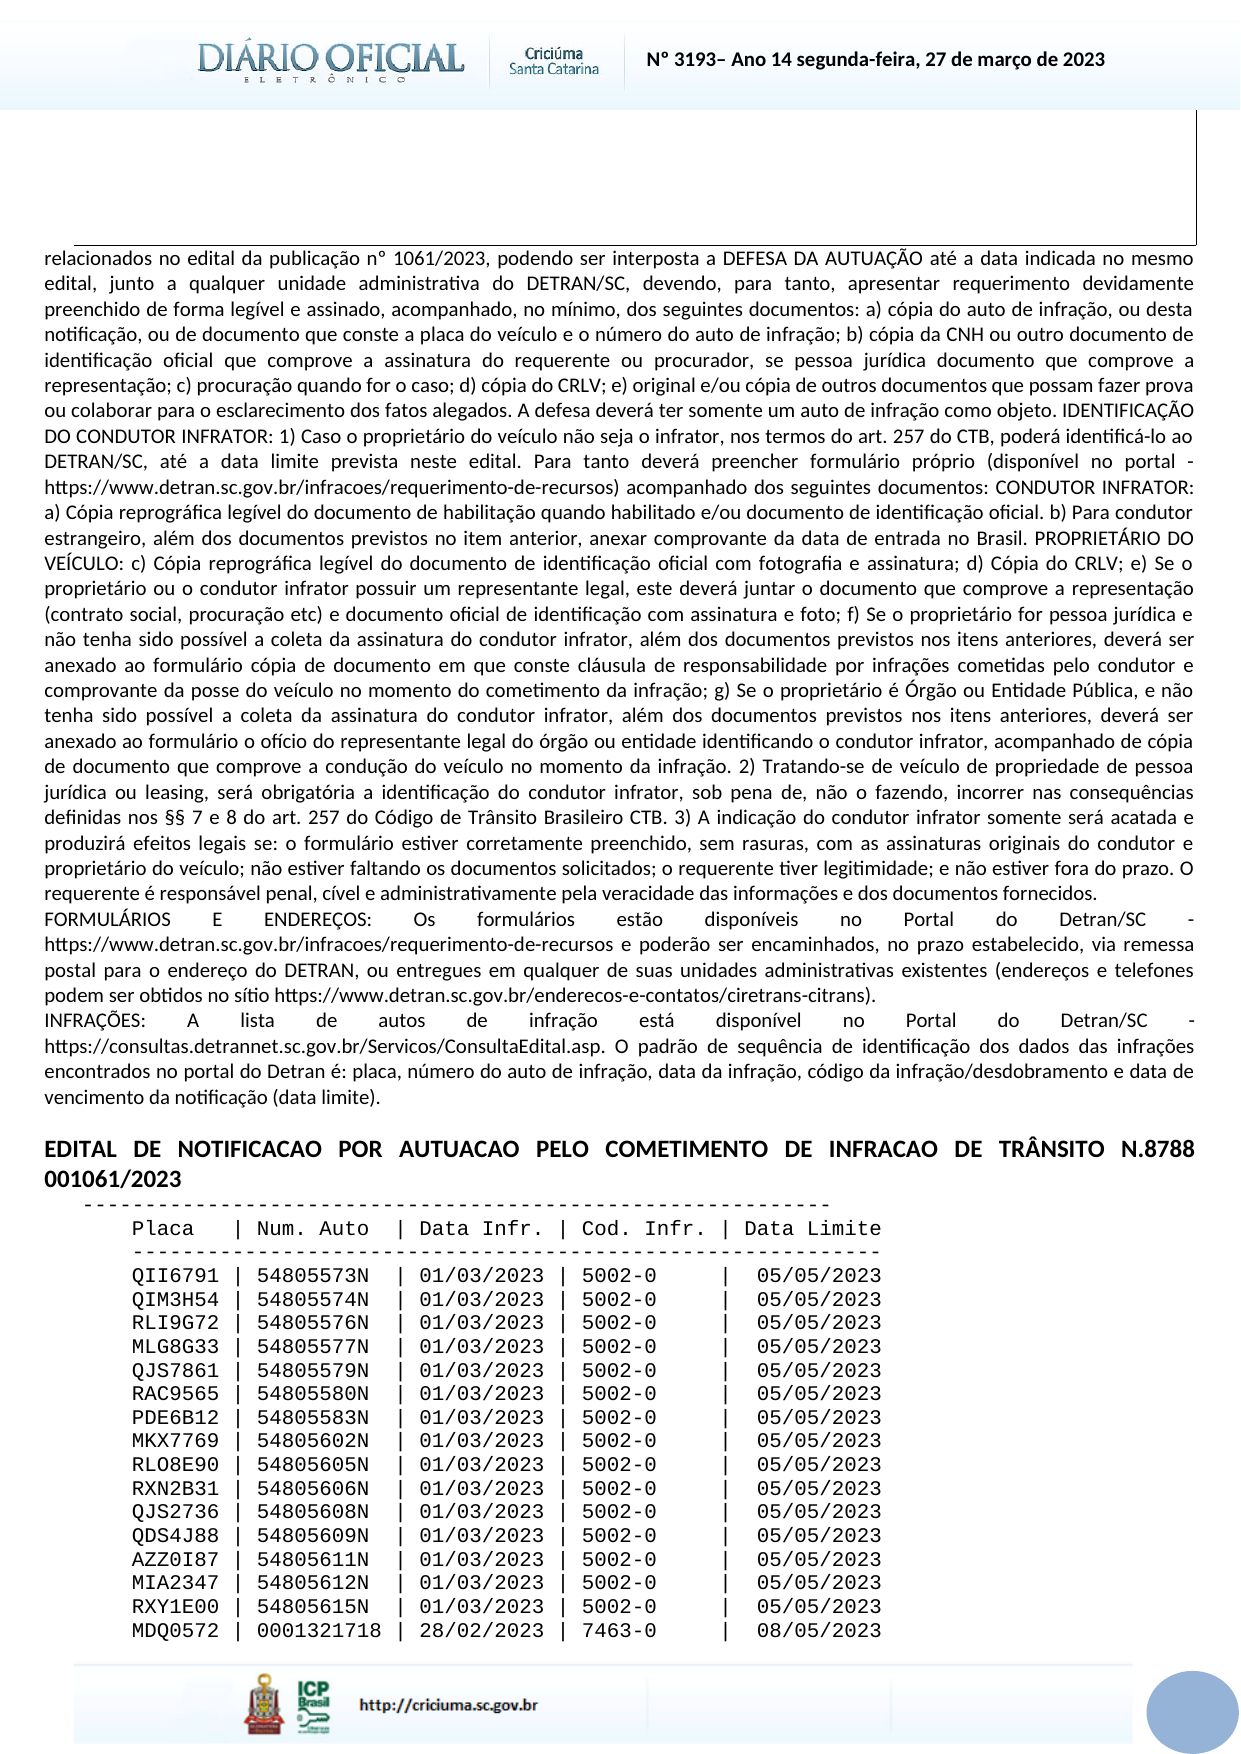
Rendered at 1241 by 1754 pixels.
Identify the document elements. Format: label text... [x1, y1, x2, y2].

text AZZ0I87 | 54805611N | 01/03/2023 | 5002-0 | 05/05/2023 [44, 1549, 1196, 1572]
text RLI9G72 | 54805576N | 01/03/2023 | 5002-0 | 05/05/2023 [44, 1312, 1196, 1336]
text MLG8G33 | 54805577N | 01/03/2023 | 5002-0 | 05/05/2023 [44, 1336, 1196, 1359]
text RLO8E90 | 54805605N | 01/03/2023 | 5002-0 | 05/05/2023 [44, 1454, 1196, 1478]
text QIM3H54 | 54805574N | 01/03/2023 | 5002-0 | 05/05/2023 [44, 1289, 1196, 1312]
text QII6791 | 54805573N | 01/03/2023 | 5002-0 | 05/05/2023 [44, 1265, 1196, 1289]
text MIA2347 | 54805612N | 01/03/2023 | 5002-0 | 05/05/2023 [44, 1572, 1196, 1596]
text relacionados no edital da publicação nº 1061/2023, podendo ser interposta a DEFESA DA AUTUAÇÃO até a data indicada no mesmo edital, junto a qualquer unidade administrativa do DETRAN/SC, devendo, para tanto, apresentar requerimento devidamente preenchido de forma legível e assinado, acompanhado, no mínimo, dos seguintes documentos: a) cópia do auto de infração, ou desta notificação, ou de documento que conste a placa do veículo e o número do auto de infração; b) cópia da CNH ou outro documento de identificação oficial que comprove a assinatura do requerente ou procurador, se pessoa jurídica documento que comprove a representação; c) procuração quando for o caso; d) cópia do CRLV; e) original e/ou cópia de outros documentos que possam fazer prova ou colaborar para o esclarecimento dos fatos alegados. A defesa deverá ter somente um auto de infração como objeto. IDENTIFICAÇÃO DO CONDUTOR INFRATOR: 1) Caso o proprietário do veículo não seja o infrator, nos termos do art. 257 do CTB, poderá identificá-lo ao DETRAN/SC, até a data limite prevista neste edital. Para tanto deverá preencher formulário próprio (disponível no portal - https://www.detran.sc.gov.br/infracoes/requerimento-de-recursos) acompanhado dos seguintes documentos: CONDUTOR INFRATOR: a) Cópia reprográfica legível do documento de habilitação quando habilitado e/ou documento de identificação oficial. b) Para condutor estrangeiro, além dos documentos previstos no item anterior, anexar comprovante da data de entrada no Brasil. PROPRIETÁRIO DO VEÍCULO: c) Cópia reprográfica legível do documento de identificação oficial com fotografia e assinatura; d) Cópia do CRLV; e) Se o proprietário ou o condutor infrator possuir um representante legal, este deverá juntar o documento que comprove a representação (contrato social, procuração etc) e documento oficial de identificação com assinatura e foto; f) Se o proprietário for pessoa jurídica e não tenha sido possível a coleta da assinatura do condutor infrator, além dos documentos previstos nos itens anteriores, deverá ser anexado ao formulário cópia de documento em que conste cláusula de responsabilidade por infrações cometidas pelo condutor e comprovante da posse do veículo no momento do cometimento da infração; g) Se o proprietário é Órgão ou Entidade Pública, e não tenha sido possível a coleta da assinatura do condutor infrator, além dos documentos previstos nos itens anteriores, deverá ser anexado ao formulário o ofício do representante legal do órgão ou entidade identificando o condutor infrator, acompanhado de cópia de documento que comprove a condução do veículo no momento da infração. 2) Tratando-se de veículo de propriedade de pessoa jurídica ou leasing, será obrigatória a identificação do condutor infrator, sob pena de, não o fazendo, incorrer nas consequências definidas nos §§ 7 e 8 do art. 257 do Código de Trânsito Brasileiro CTB. 3) A indicação do condutor infrator somente será acatada e produzirá efeitos legais se: o formulário estiver corretamente preenchido, sem rasuras, com as assinaturas originais do condutor e proprietário do veículo; não estiver faltando os documentos solicitados; o requerente tiver legitimidade; e não estiver fora do prazo. O requerente é responsável penal, cível e administrativamente pela veracidade das informações e dos documentos fornecidos. [44, 245, 1196, 906]
text ------------------------------------------------------------ [44, 1241, 1196, 1265]
text RAC9565 | 54805580N | 01/03/2023 | 5002-0 | 05/05/2023 [44, 1383, 1196, 1407]
text RXY1E00 | 54805615N | 01/03/2023 | 5002-0 | 05/05/2023 [44, 1596, 1196, 1620]
text QJS7861 | 54805579N | 01/03/2023 | 5002-0 | 05/05/2023 [44, 1359, 1196, 1383]
text QJS2736 | 54805608N | 01/03/2023 | 5002-0 | 05/05/2023 [44, 1501, 1196, 1525]
text QDS4J88 | 54805609N | 01/03/2023 | 5002-0 | 05/05/2023 [44, 1525, 1196, 1549]
text MKX7769 | 54805602N | 01/03/2023 | 5002-0 | 05/05/2023 [44, 1431, 1196, 1454]
text FORMULÁRIOS E ENDEREÇOS: Os formulários estão disponíveis no Portal do Detran/SC - https://www.detran.sc.gov.br/infracoes/requerimento-de-recursos e poderão ser encaminhados, no prazo estabelecido, via remessa postal para o endereço do DETRAN, ou entregues em qualquer de suas unidades administrativas existentes (endereços e telefones podem ser obtidos no sítio https://www.detran.sc.gov.br/enderecos-e-contatos/ciretrans-citrans). [44, 906, 1196, 1008]
text PDE6B12 | 54805583N | 01/03/2023 | 5002-0 | 05/05/2023 [44, 1407, 1196, 1431]
text RXN2B31 | 54805606N | 01/03/2023 | 5002-0 | 05/05/2023 [44, 1478, 1196, 1501]
text MDQ0572 | 0001321718 | 28/02/2023 | 7463-0 | 08/05/2023 [44, 1620, 1196, 1643]
text Placa | Num. Auto | Data Infr. | Cod. Infr. | Data Limite [44, 1218, 1196, 1241]
text ------------------------------------------------------------ [44, 1194, 1196, 1218]
text EDITAL DE NOTIFICACAO POR AUTUACAO PELO COMETIMENTO DE INFRACAO DE TRÂNSITO N.8788 001061/2023 [44, 1109, 1196, 1194]
text INFRAÇÕES: A lista de autos de infração está disponível no Portal do Detran/SC - https://consultas.detrannet.sc.gov.br/Servicos/ConsultaEdital.asp. O padrão de sequência de identificação dos dados das infrações encontrados no portal do Detran é: placa, número do auto de infração, data da infração, código da infração/desdobramento e data de vencimento da notificação (data limite). [44, 1008, 1196, 1109]
